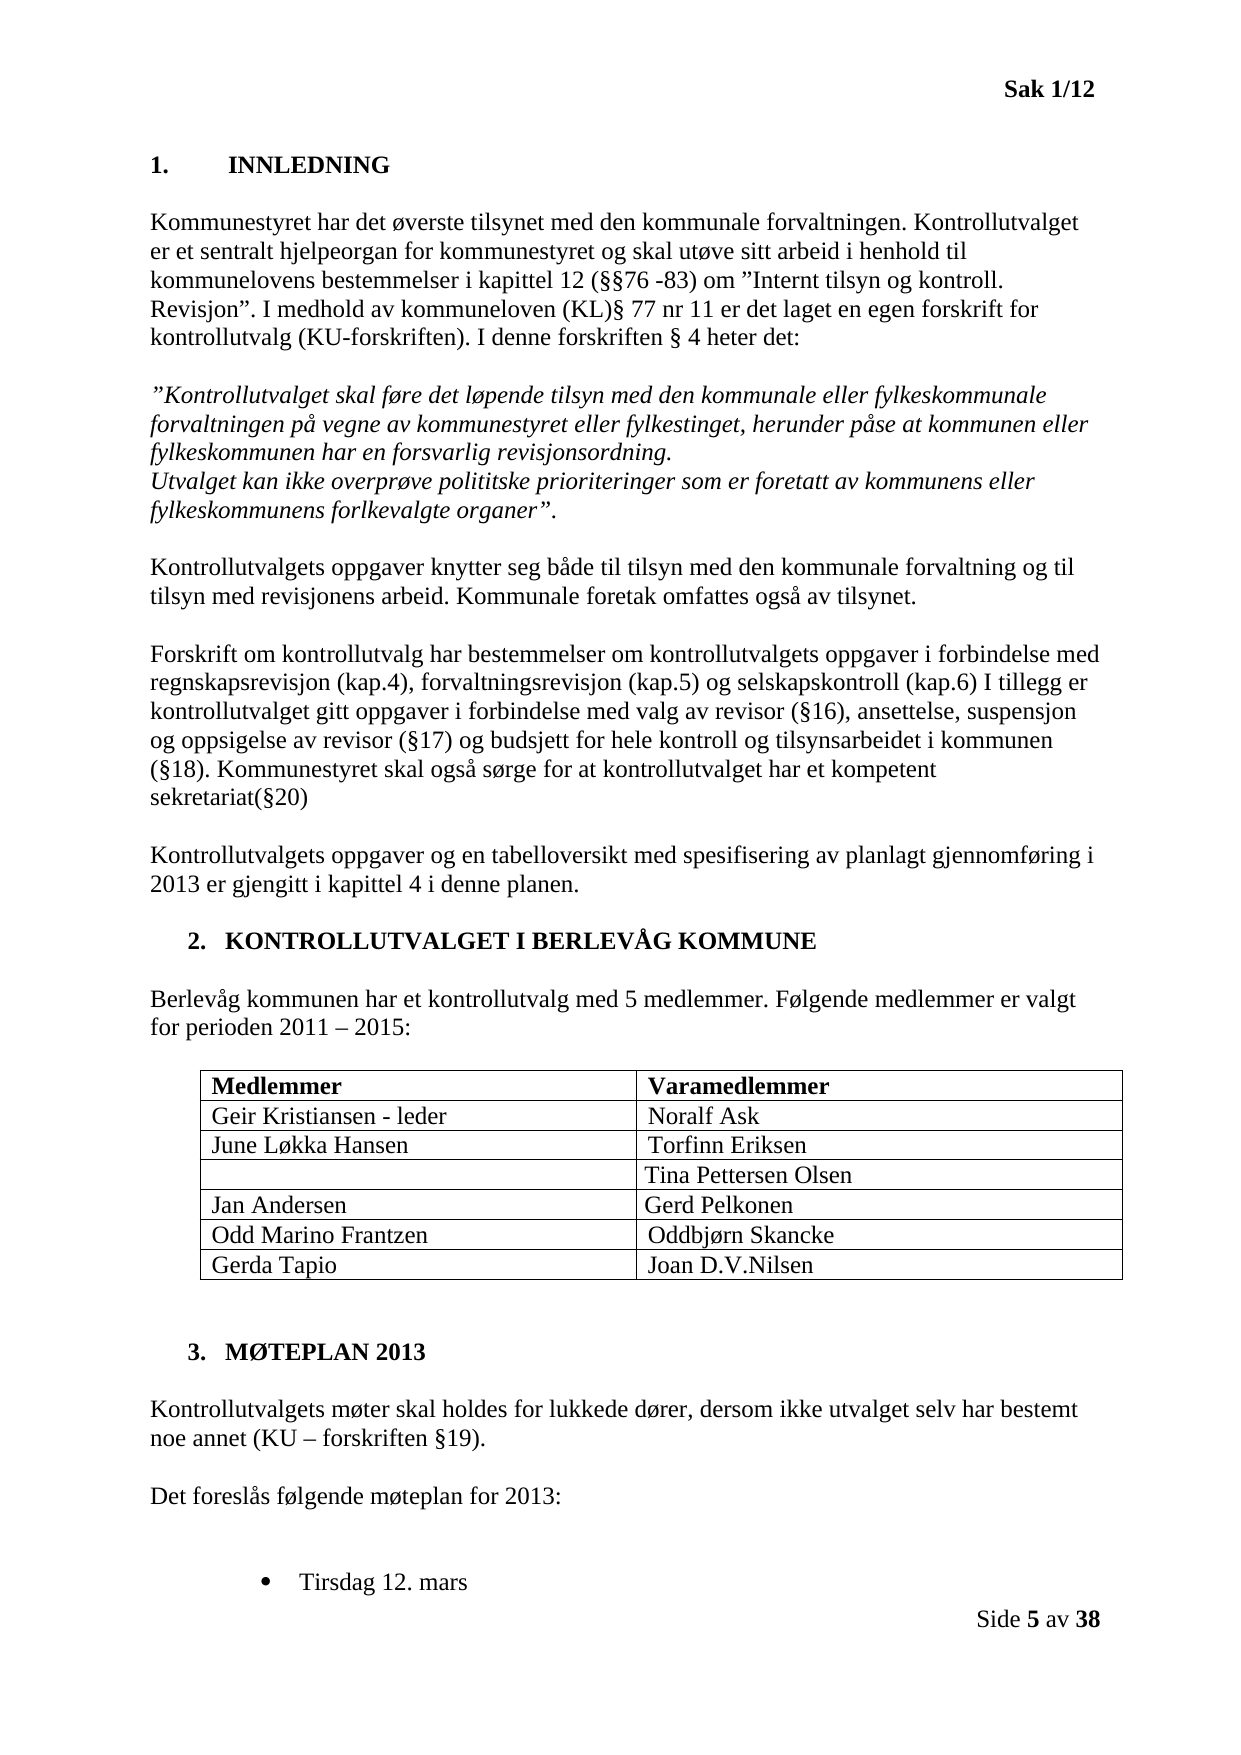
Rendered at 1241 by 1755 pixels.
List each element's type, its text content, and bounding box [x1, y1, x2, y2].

table_cell Noralf Ask [637, 1101, 1122, 1129]
text Kommunestyret har det øverste tilsynet med den kommunale forvaltningen. Kontrollutvalget er et sentralt hjelpeorgan for kommunestyret og skal utøve sitt arbeid i henhold til kommunelovens bestemmelser i kapittel 12 (§§76 -83) om ”Internt tilsyn og kontroll. Revisjon”. I medhold av kommuneloven (KL)§ 77 nr 11 er det laget en egen forskrift for kontrollutvalg (KU-forskriften). I denne forskriften § 4 heter det: [150, 207, 1100, 351]
table_header Medlemmer [201, 1071, 636, 1100]
table_cell Gerd Pelkonen [637, 1190, 1122, 1219]
table_cell Torfinn Eriksen [637, 1131, 1122, 1159]
text Utvalget kan ikke overprøve polititske prioriteringer som er foretatt av kommunens eller fylkeskommunens forlkevalgte organer”. [150, 466, 1100, 524]
text Berlevåg kommunen har et kontrollutvalg med 5 medlemmer. Følgende medlemmer er valgt for perioden 2011 – 2015: [150, 984, 1100, 1041]
text Forskrift om kontrollutvalg har bestemmelser om kontrollutvalgets oppgaver i forbindelse med regnskapsrevisjon (kap.4), forvaltningsrevisjon (kap.5) og selskapskontroll (kap.6) I tillegg er kontrollutvalget gitt oppgaver i forbindelse med valg av revisor (§16), ansettelse, suspensjon og oppsigelse av revisor (§17) og budsjett for hele kontroll og tilsynsarbeidet i kommunen (§18). Kommunestyret skal også sørge for at kontrollutvalget har et kompetent sekretariat(§20) [39, 639, 1100, 811]
table_cell Odd Marino Frantzen [201, 1220, 636, 1249]
text Det foreslås følgende møteplan for 2013: [77, 1481, 1100, 1509]
text Kontrollutvalgets møter skal holdes for lukkede dører, dersom ikke utvalget selv har bestemt noe annet (KU – forskriften §19). [77, 1394, 1100, 1452]
table_cell Oddbjørn Skancke [637, 1220, 1122, 1249]
table_cell June Løkka Hansen [201, 1131, 636, 1159]
table_cell [201, 1160, 636, 1189]
text Kontrollutvalgets oppgaver knytter seg både til tilsyn med den kommunale forvaltning og til tilsyn med revisjonens arbeid. Kommunale foretak omfattes også av tilsynet. [39, 552, 1100, 610]
text 1. INNLEDNING [150, 150, 1100, 179]
text Kontrollutvalgets oppgaver og en tabelloversikt med spesifisering av planlagt gjennomføring i 2013 er gjengitt i kapittel 4 i denne planen. [150, 840, 1100, 897]
text ”Kontrollutvalget skal føre det løpende tilsyn med den kommunale eller fylkeskommunale forvaltningen på vegne av kommunestyret eller fylkestinget, herunder påse at kommunen eller fylkeskommunen har en forsvarlig revisjonsordning. [150, 380, 1100, 466]
table_cell Joan D.V.Nilsen [637, 1250, 1122, 1278]
list MØTEPLAN 2013 [187, 1337, 1100, 1366]
table_cell Geir Kristiansen - leder [201, 1101, 636, 1129]
table_cell Jan Andersen [201, 1190, 636, 1219]
list Tirsdag 12. mars [261, 1567, 1100, 1596]
list KONTROLLUTVALGET I BERLEVÅG KOMMUNE [187, 926, 1100, 955]
table_cell Gerda Tapio [201, 1250, 636, 1278]
table_header Varamedlemmer [637, 1071, 1122, 1100]
table_cell Tina Pettersen Olsen [637, 1160, 1122, 1189]
